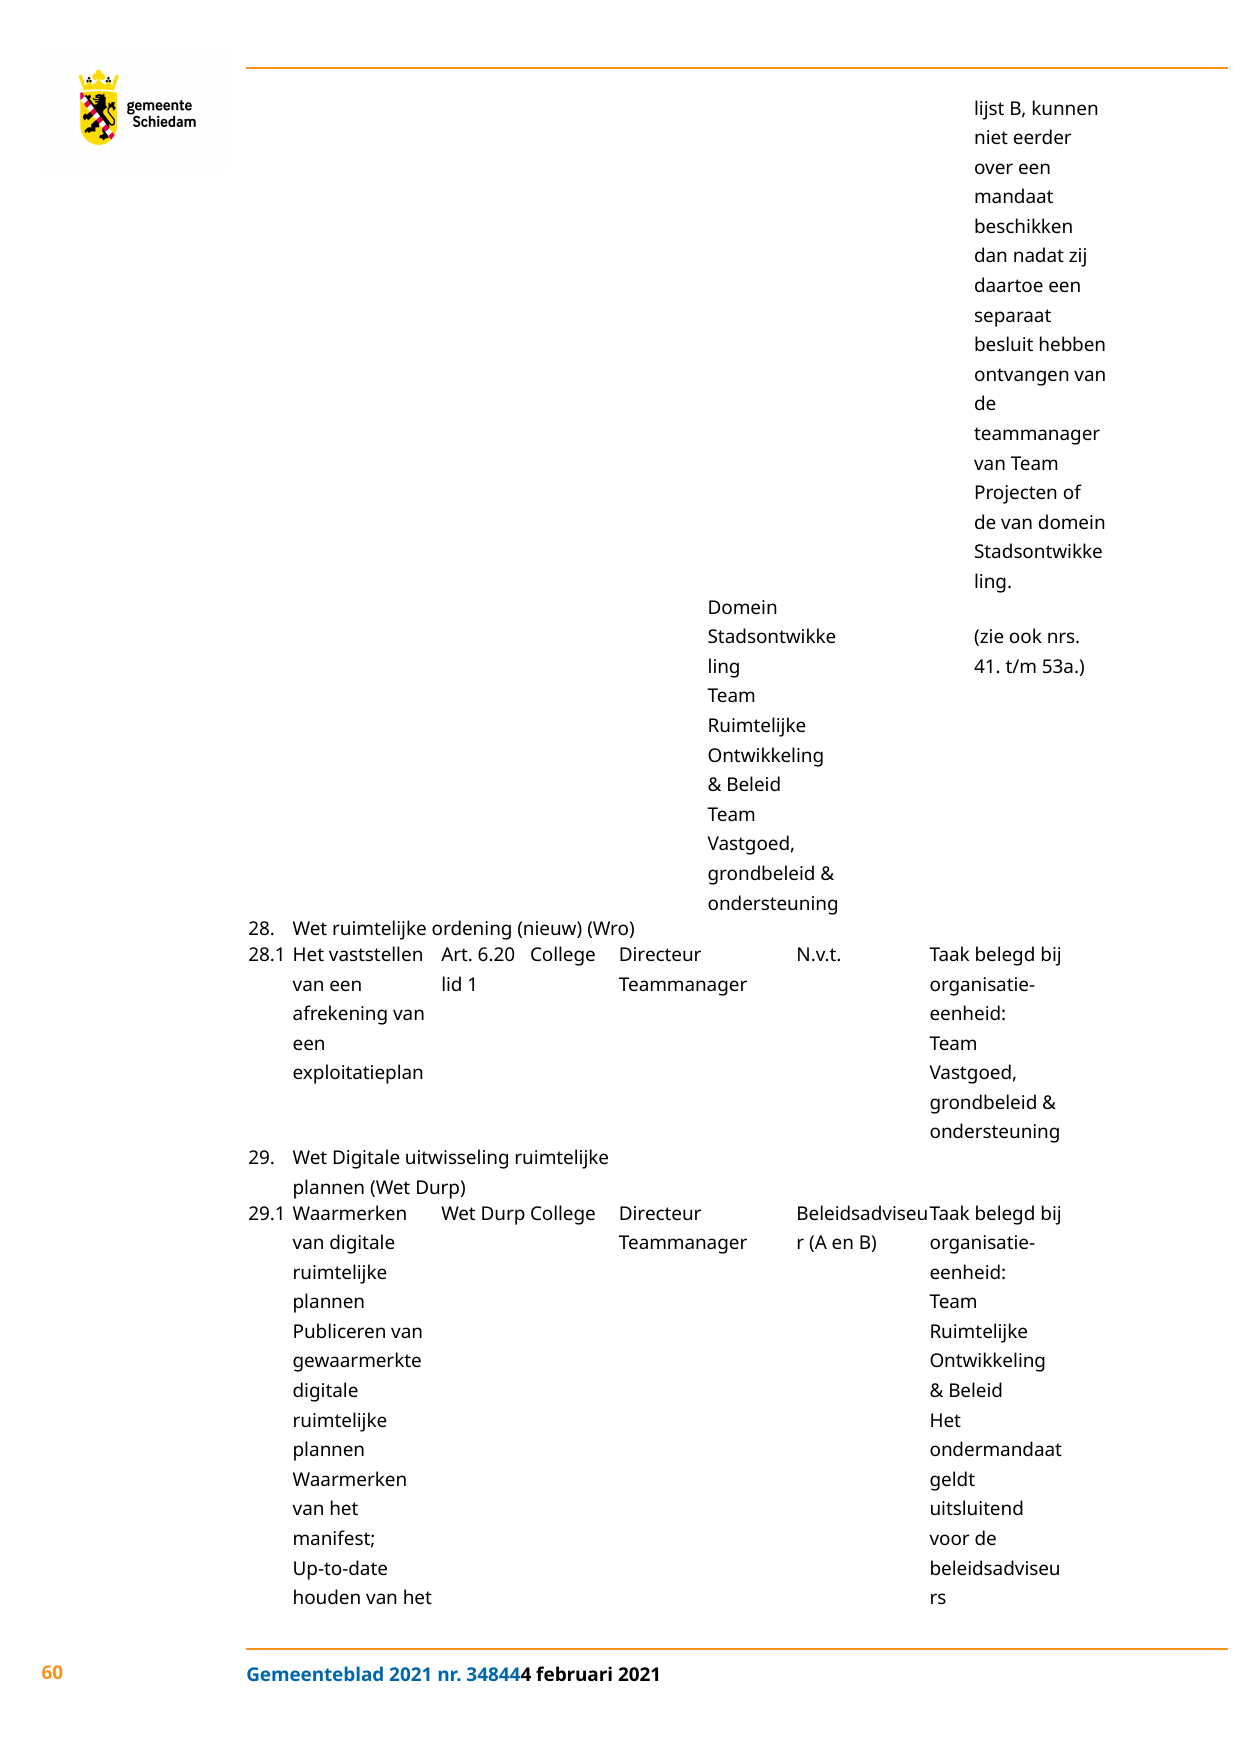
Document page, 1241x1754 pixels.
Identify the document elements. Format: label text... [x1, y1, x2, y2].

table_cell Taak belegd bij organisatie-eenheid: Team Ruimtelijke Ontwikkeling & Beleid Het ondermandaat geldt uitsluitend voor de beleidsadviseurs [929, 1200, 1063, 1610]
table_cell Het vaststellen van een afrekening van een exploitatieplan [293, 941, 441, 1144]
table_cell Art. 6.20 lid 1 [441, 941, 530, 1144]
table_cell [248, 594, 292, 915]
table_cell [974, 1144, 1107, 1200]
table_cell [708, 1144, 841, 1200]
picture [41, 47, 231, 172]
table_cell [708, 95, 841, 594]
table_cell Wet Durp [441, 1200, 530, 1610]
table_cell lijst B, kunnen niet eerder over een mandaat beschikken dan nadat zij daartoe een separaat besluit hebben ontvangen van de teammanager van Team Projecten of de van domein Stadsontwikkeling. [974, 95, 1107, 594]
table_cell [663, 594, 707, 915]
table_cell College [530, 941, 619, 1144]
table_cell Directeur Teammanager [619, 941, 796, 1144]
table_cell [663, 915, 707, 941]
table_cell Wet Digitale uitwisseling ruimtelijke plannen (Wet Durp) [293, 1144, 663, 1200]
table_cell Wet ruimtelijke ordening (nieuw) (Wro) [293, 915, 663, 941]
table_cell [841, 594, 974, 915]
table_cell 29.1 [248, 1200, 292, 1610]
table_cell [841, 1144, 974, 1200]
table_cell 28. [248, 915, 292, 941]
table_cell [293, 594, 663, 915]
table_cell 28.1 [248, 941, 292, 1144]
table_cell [663, 95, 707, 594]
table_cell Waarmerken van digitale ruimtelijke plannen Publiceren van gewaarmerkte digitale ruimtelijke plannen Waarmerken van het manifest; Up-to-date houden van het [293, 1200, 441, 1610]
table_cell 29. [248, 1144, 292, 1200]
table_cell Beleidsadviseur (A en B) [796, 1200, 929, 1610]
table_cell Domein Stadsontwikkeling Team Ruimtelijke Ontwikkeling & Beleid Team Vastgoed, grondbeleid & ondersteuning [708, 594, 841, 915]
table_cell [841, 915, 974, 941]
table_cell N.v.t. [796, 941, 929, 1144]
table_cell [293, 95, 663, 594]
table_cell [248, 95, 292, 594]
table_cell Directeur Teammanager [619, 1200, 796, 1610]
table_cell (zie ook nrs. 41. t/m 53a.) [974, 594, 1107, 915]
table_cell [663, 1144, 707, 1200]
table_cell [841, 95, 974, 594]
table_cell [974, 915, 1107, 941]
table_cell College [530, 1200, 619, 1610]
table_cell Taak belegd bij organisatie-eenheid: Team Vastgoed, grondbeleid & ondersteuning [929, 941, 1063, 1144]
table_cell [708, 915, 841, 941]
